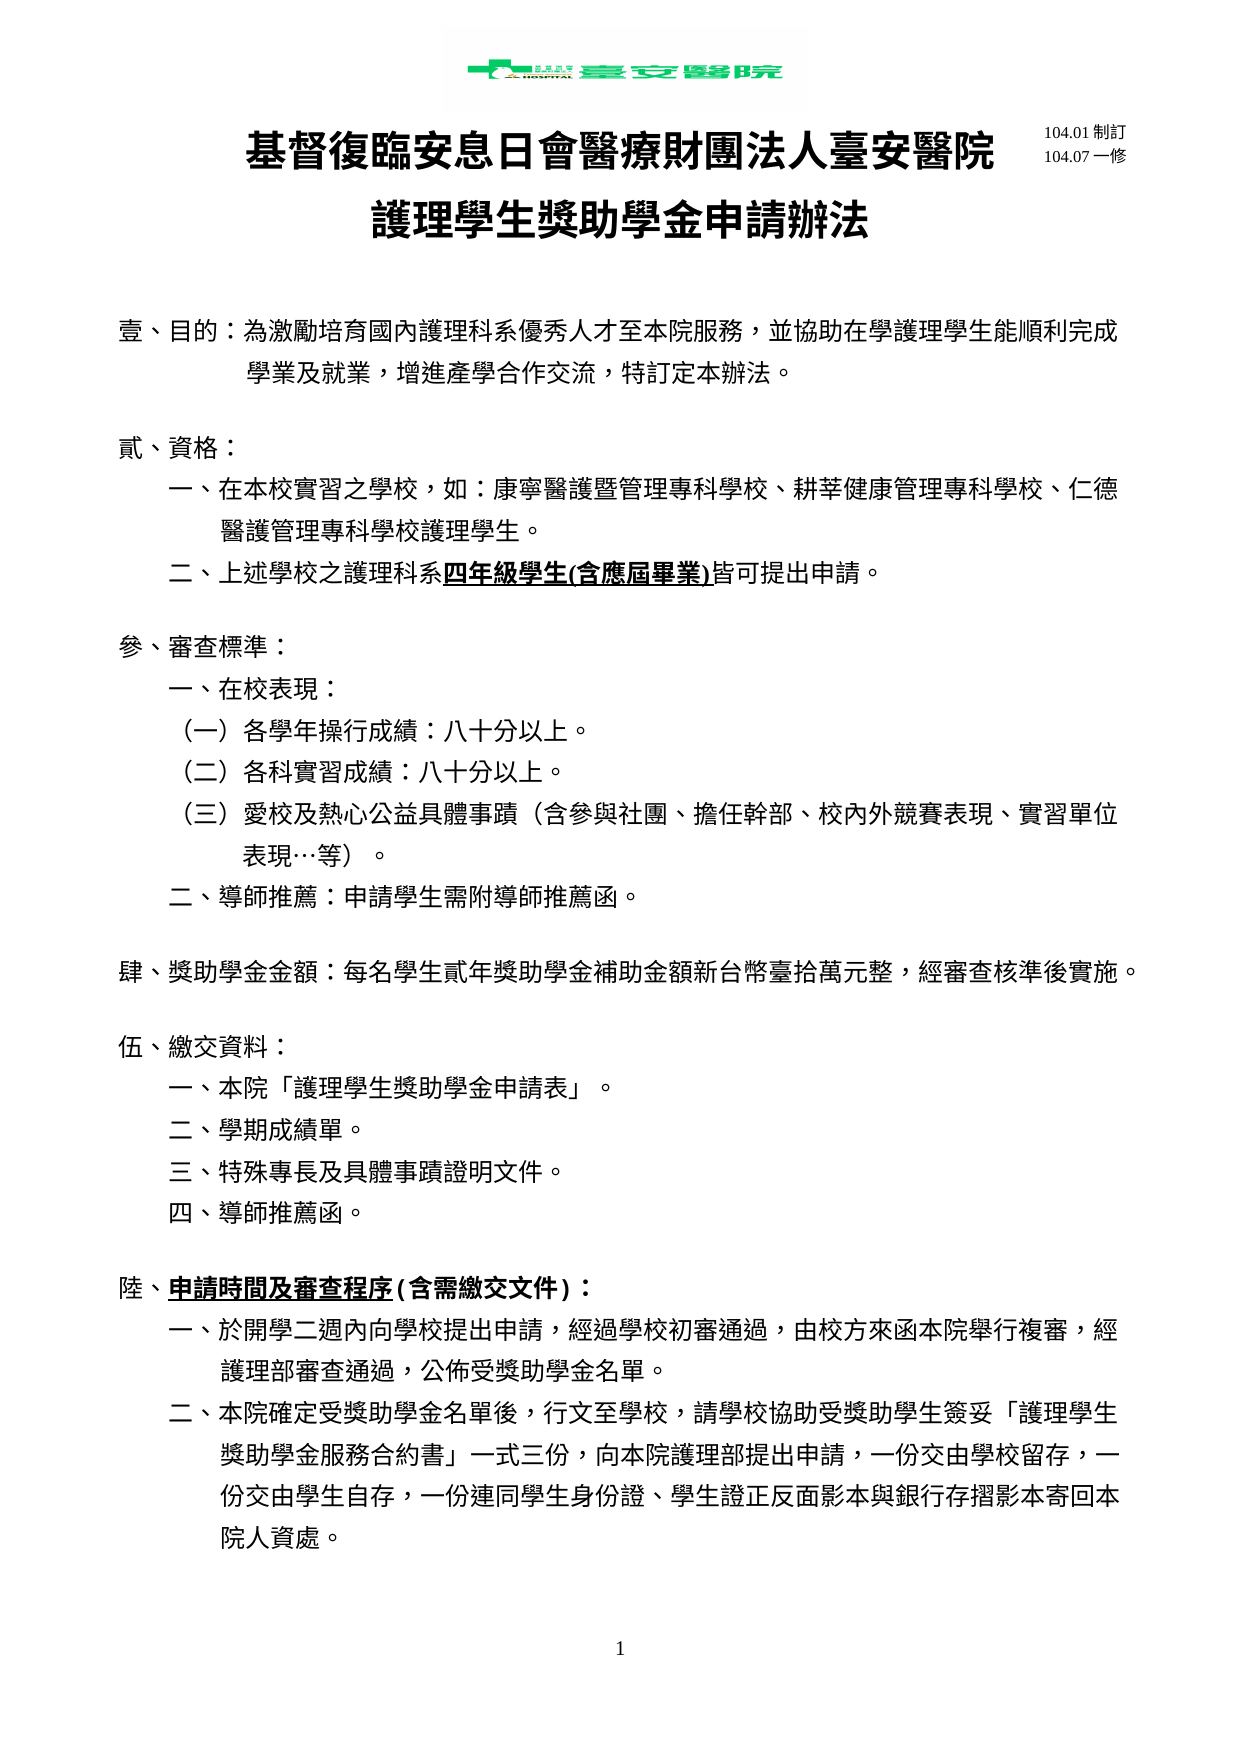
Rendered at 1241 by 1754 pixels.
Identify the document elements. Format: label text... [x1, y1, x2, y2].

text 104.01制訂 [1019, 119, 1147, 143]
text （三）愛校及熱心公益具體事蹟（含參與社團、擔任幹部、校內外競賽表現、實習單位表現…等）。 [168, 794, 1122, 872]
text 四、導師推薦函。 [168, 1194, 1122, 1230]
text 一、在校表現： [168, 669, 1122, 706]
text 二、導師推薦：申請學生需附導師推薦函。 [168, 878, 1122, 914]
text 三、特殊專長及具體事蹟證明文件。 [168, 1152, 1122, 1188]
text 壹、目的：為激勵培育國內護理科系優秀人才至本院服務，並協助在學護理學生能順利完成學業及就業，增進產學合作交流，特訂定本辦法。 [118, 312, 1122, 390]
text 參、審查標準： [118, 628, 1122, 664]
text （一）各學年操行成績：八十分以上。 [168, 711, 1122, 747]
text 貳、資格： [118, 428, 1122, 464]
text （二）各科實習成績：八十分以上。 [168, 753, 1122, 789]
text 104.07一修 [1019, 143, 1147, 167]
text 一、本院「護理學生獎助學金申請表」。 [168, 1069, 1122, 1105]
text 二、學期成績單。 [168, 1111, 1122, 1147]
text 一、在本校實習之學校，如：康寧醫護暨管理專科學校、耕莘健康管理專科學校、仁德醫護管理專科學校護理學生。 [168, 470, 1122, 548]
text 二、上述學校之護理科系四年級學生(含應屆畢業)皆可提出申請。 [168, 553, 1122, 589]
text 護理學生獎助學金申請辦法 [118, 187, 1122, 248]
text 基督復臨安息日會醫療財團法人臺安醫院 [118, 118, 1147, 178]
text 一、於開學二週內向學校提出申請，經過學校初審通過，由校方來函本院舉行複審，經護理部審查通過，公佈受獎助學金名單。 [168, 1310, 1122, 1388]
text 肆、獎助學金金額：每名學生貳年獎助學金補助金額新台幣臺拾萬元整，經審查核準後實施。 [118, 952, 1122, 989]
text 陸、申請時間及審查程序(含需繳交文件)： [118, 1268, 1122, 1305]
text 二、本院確定受獎助學金名單後，行文至學校，請學校協助受獎助學生簽妥「護理學生獎助學金服務合約書」一式三份，向本院護理部提出申請，一份交由學校留存，一份交由學生自存，一份連同學生身份證、學生證正反面影本與銀行存摺影本寄回本院人資處。 [168, 1393, 1122, 1555]
text 伍、繳交資料： [118, 1027, 1122, 1063]
